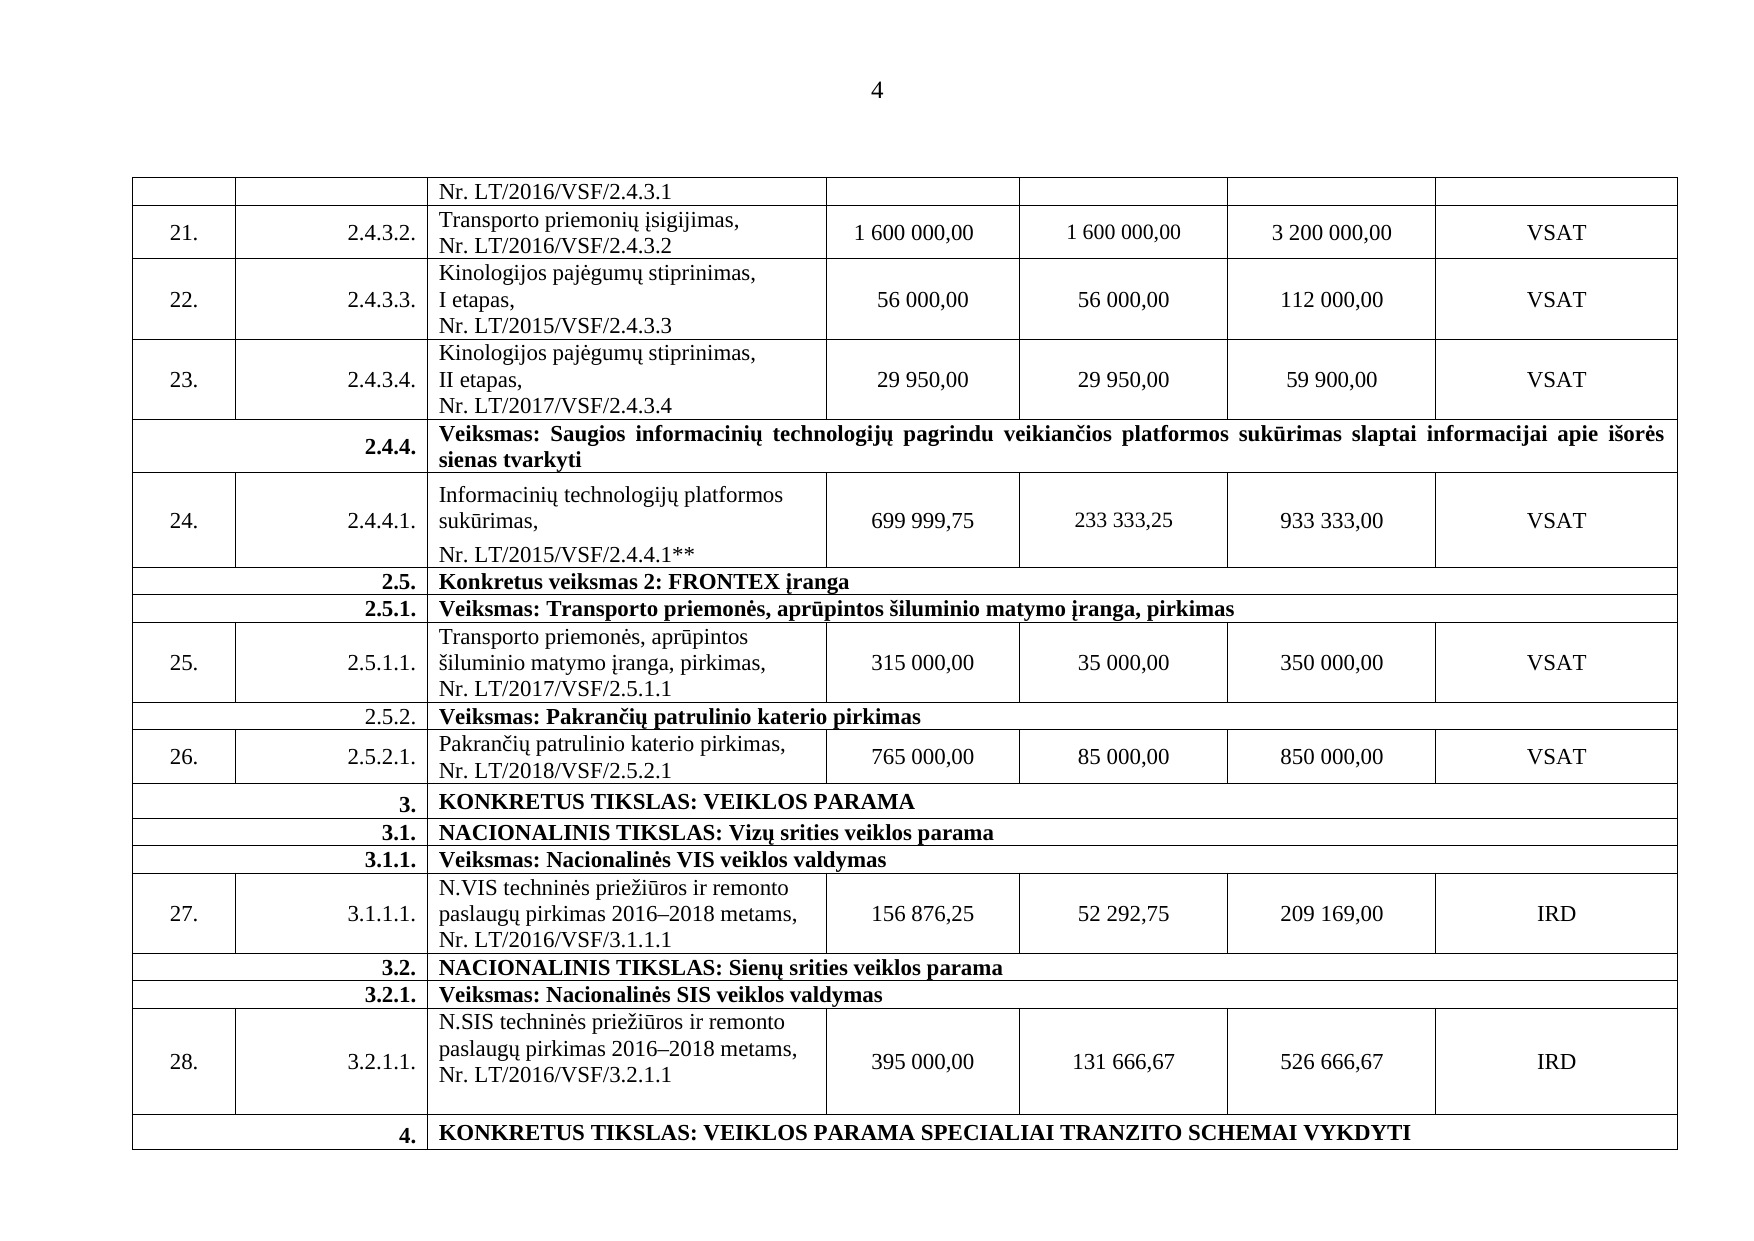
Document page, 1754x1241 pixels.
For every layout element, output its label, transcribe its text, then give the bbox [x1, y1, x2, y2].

table_cell Transporto priemonės, aprūpintos šiluminio matymo įranga, pirkimas, Nr. LT/2017/VSF/2.5.1.1 [428, 623, 826, 702]
table_cell IRD [1436, 1009, 1677, 1114]
table_cell 85 000,00 [1020, 730, 1227, 783]
table_cell 3.1.1. [133, 846, 427, 872]
table_cell [133, 178, 235, 204]
table_cell Kinologijos pajėgumų stiprinimas, I etapas, Nr. LT/2015/VSF/2.4.3.3 [428, 259, 826, 338]
table_cell 28. [133, 1009, 235, 1114]
table_cell 59 900,00 [1228, 340, 1435, 418]
table_cell VSAT [1436, 259, 1677, 338]
table_cell [1436, 178, 1677, 204]
table_cell 24. [133, 473, 235, 567]
table_cell Informacinių technologijų platformos sukūrimas, Nr. LT/2015/VSF/2.4.4.1** [428, 473, 826, 567]
table_cell 2.5.2.1. [236, 730, 427, 783]
table_cell 35 000,00 [1020, 623, 1227, 702]
table_cell 26. [133, 730, 235, 783]
table_cell [236, 178, 427, 204]
table_cell 2.5. [133, 568, 427, 594]
table_cell Veiksmas: Transporto priemonės, aprūpintos šiluminio matymo įranga, pirkimas [428, 595, 1677, 622]
table_cell 2.4.3.4. [236, 340, 427, 418]
table_cell VSAT [1436, 730, 1677, 783]
table_cell 3.2. [133, 954, 427, 980]
table_cell 3.1.1.1. [236, 874, 427, 953]
table_cell 112 000,00 [1228, 259, 1435, 338]
table_cell Veiksmas: Saugios informacinių technologijų pagrindu veikiančios platformos sukūrimas slaptai informacijai apie išorės sienas tvarkyti [428, 420, 1677, 472]
table_cell 25. [133, 623, 235, 702]
table_cell VSAT [1436, 340, 1677, 418]
table_cell 1 600 000,00 [827, 206, 1019, 258]
table_cell Veiksmas: Nacionalinės SIS veiklos valdymas [428, 981, 1677, 1007]
table_cell Transporto priemonių įsigijimas, Nr. LT/2016/VSF/2.4.3.2 [428, 206, 826, 258]
table_cell 3.2.1. [133, 981, 427, 1007]
table_cell VSAT [1436, 473, 1677, 567]
table_cell 29 950,00 [1020, 340, 1227, 418]
table_cell 156 876,25 [827, 874, 1019, 953]
table_cell [827, 178, 1019, 204]
table_cell Veiksmas: Nacionalinės VIS veiklos valdymas [428, 846, 1677, 872]
table_cell 29 950,00 [827, 340, 1019, 418]
table_cell Pakrančių patrulinio katerio pirkimas, Nr. LT/2018/VSF/2.5.2.1 [428, 730, 826, 783]
table_cell 21. [133, 206, 235, 258]
table_cell Konkretus veiksmas 2: FRONTEX įranga [428, 568, 1677, 594]
table_cell KONKRETUS TIKSLAS: VEIKLOS PARAMA [428, 784, 1677, 818]
table_cell 2.5.1.1. [236, 623, 427, 702]
table_cell NACIONALINIS TIKSLAS: Sienų srities veiklos parama [428, 954, 1677, 980]
table_cell 2.4.3.3. [236, 259, 427, 338]
table_cell 699 999,75 [827, 473, 1019, 567]
table_cell 850 000,00 [1228, 730, 1435, 783]
table_cell 22. [133, 259, 235, 338]
table_cell 56 000,00 [1020, 259, 1227, 338]
table_cell 2.4.4. [133, 420, 427, 472]
table_cell 1 600 000,00 [1020, 206, 1227, 258]
table_cell Kinologijos pajėgumų stiprinimas, II etapas, Nr. LT/2017/VSF/2.4.3.4 [428, 340, 826, 418]
table_cell [1228, 178, 1435, 204]
table_cell 933 333,00 [1228, 473, 1435, 567]
table_cell 131 666,67 [1020, 1009, 1227, 1114]
table_cell 3 200 000,00 [1228, 206, 1435, 258]
table_cell N.VIS techninės priežiūros ir remonto paslaugų pirkimas 2016–2018 metams, Nr. LT/2016/VSF/3.1.1.1 [428, 874, 826, 953]
table_cell 350 000,00 [1228, 623, 1435, 702]
table_cell Nr. LT/2016/VSF/2.4.3.1 [428, 178, 826, 204]
table_cell NACIONALINIS TIKSLAS: Vizų srities veiklos parama [428, 819, 1677, 845]
table_cell N.SIS techninės priežiūros ir remonto paslaugų pirkimas 2016–2018 metams, Nr. LT/2016/VSF/3.2.1.1 [428, 1009, 826, 1114]
table_cell 23. [133, 340, 235, 418]
table_cell 2.5.2. [133, 703, 427, 729]
table_cell 52 292,75 [1020, 874, 1227, 953]
table_cell 2.4.4.1. [236, 473, 427, 567]
table_cell 233 333,25 [1020, 473, 1227, 567]
table_cell 765 000,00 [827, 730, 1019, 783]
table_cell 27. [133, 874, 235, 953]
table_cell 2.4.3.2. [236, 206, 427, 258]
table_cell [1020, 178, 1227, 204]
table_cell 3. [133, 784, 427, 818]
table_cell KONKRETUS TIKSLAS: VEIKLOS PARAMA SPECIALIAI TRANZITO SCHEMAI VYKDYTI [428, 1115, 1677, 1148]
table_cell 315 000,00 [827, 623, 1019, 702]
table_cell Veiksmas: Pakrančių patrulinio katerio pirkimas [428, 703, 1677, 729]
table_cell VSAT [1436, 623, 1677, 702]
table_cell 3.1. [133, 819, 427, 845]
table_cell 2.5.1. [133, 595, 427, 622]
table_cell 4. [133, 1115, 427, 1148]
table_cell 56 000,00 [827, 259, 1019, 338]
table_cell 526 666,67 [1228, 1009, 1435, 1114]
table_cell 3.2.1.1. [236, 1009, 427, 1114]
table_cell VSAT [1436, 206, 1677, 258]
table_cell 209 169,00 [1228, 874, 1435, 953]
table_cell IRD [1436, 874, 1677, 953]
table_cell 395 000,00 [827, 1009, 1019, 1114]
